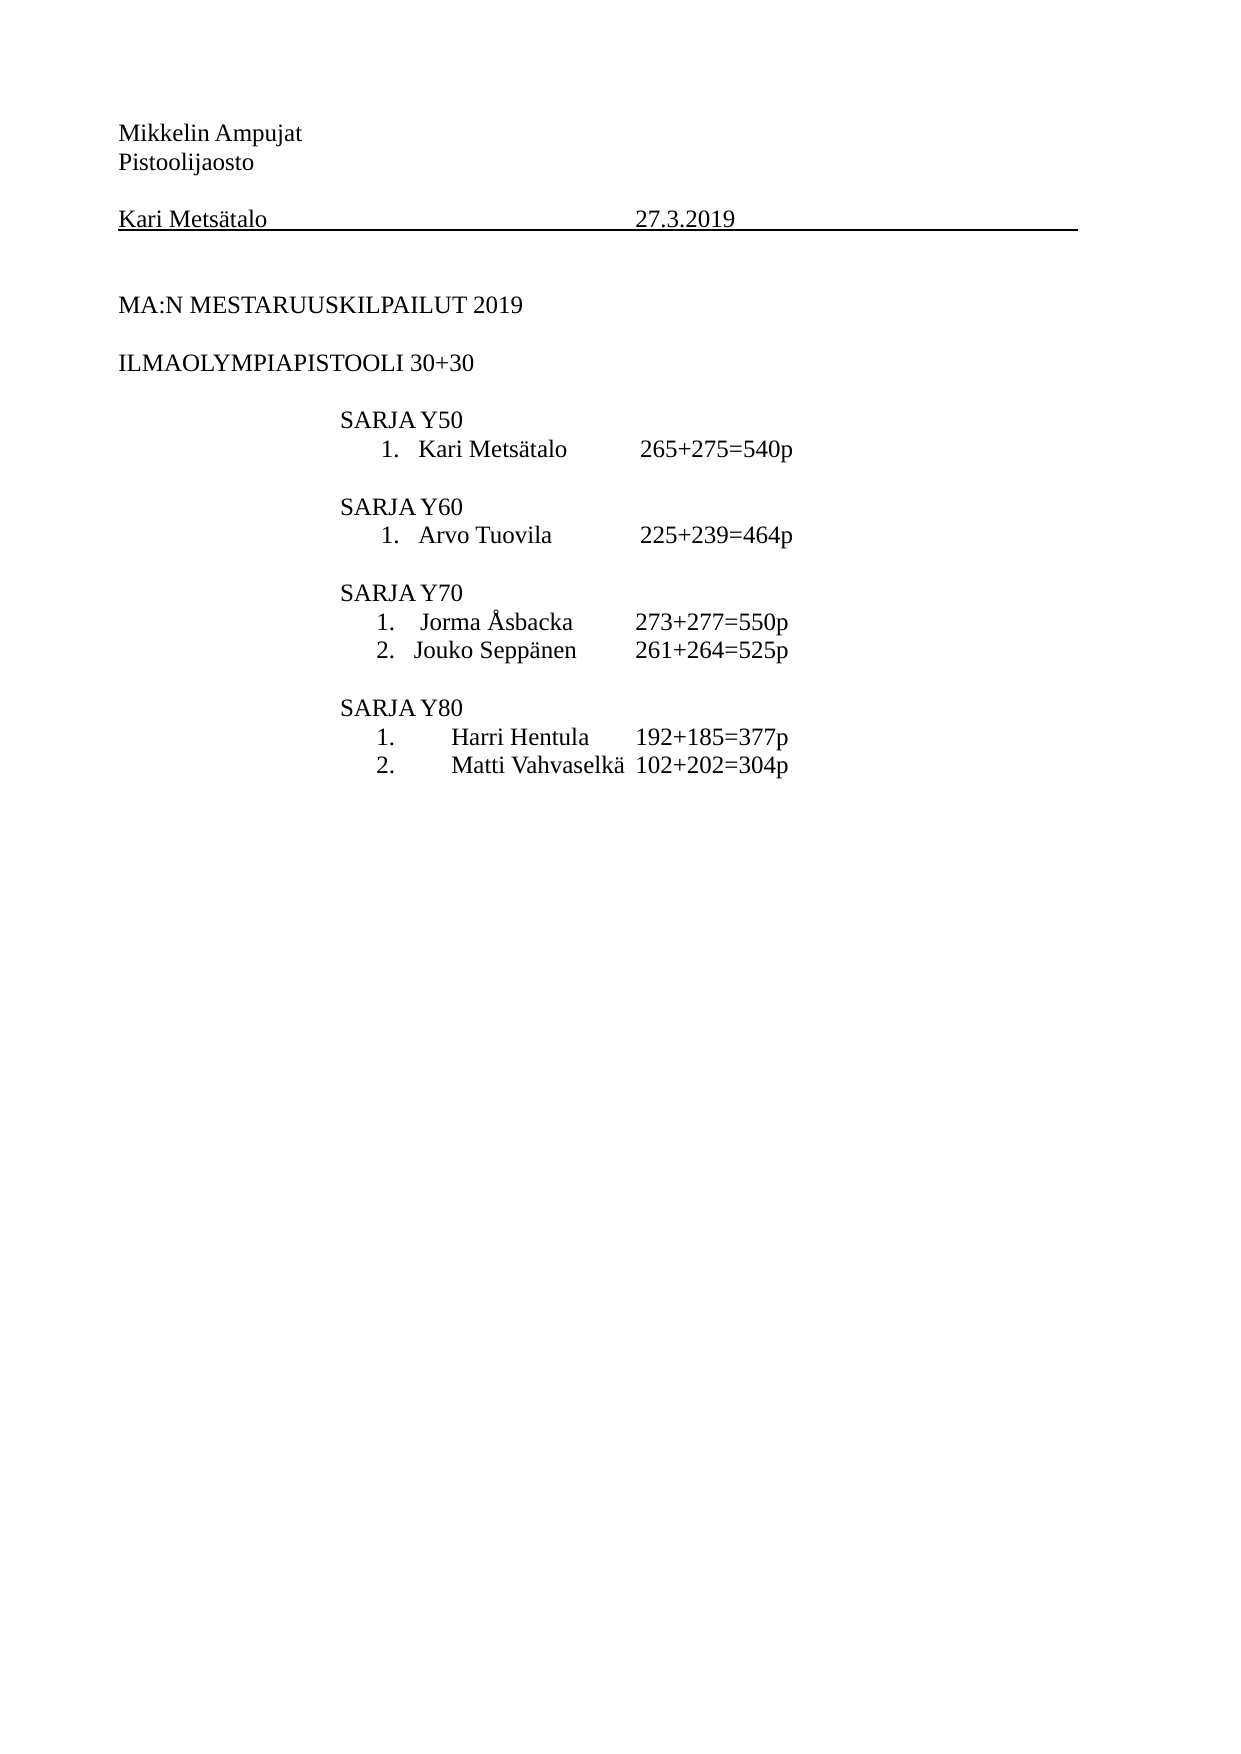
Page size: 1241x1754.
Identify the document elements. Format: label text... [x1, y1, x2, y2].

list Harri Hentula 192+185=377p [376, 722, 1122, 751]
text SARJA Y50 [118, 406, 1122, 434]
text SARJA Y80 [118, 693, 1122, 722]
text SARJA Y60 [118, 492, 1122, 521]
text MA:N MESTARUUSKILPAILUT 2019 [118, 291, 1122, 319]
text Pistoolijaosto [118, 147, 1122, 176]
list Arvo Tuovila 225+239=464p [381, 521, 1122, 549]
text SARJA Y70 [118, 578, 1122, 607]
text ILMAOLYMPIAPISTOOLI 30+30 [118, 348, 1122, 377]
list Jorma Åsbacka 273+277=550p [376, 607, 1122, 636]
text Kari Metsätalo 27.3.2019 [118, 204, 1122, 233]
list Kari Metsätalo 265+275=540p [381, 434, 1122, 463]
text Mikkelin Ampujat [118, 118, 1122, 147]
list Jouko Seppänen 261+264=525p [376, 636, 1122, 664]
list Matti Vahvaselkä 102+202=304p [376, 751, 1122, 779]
